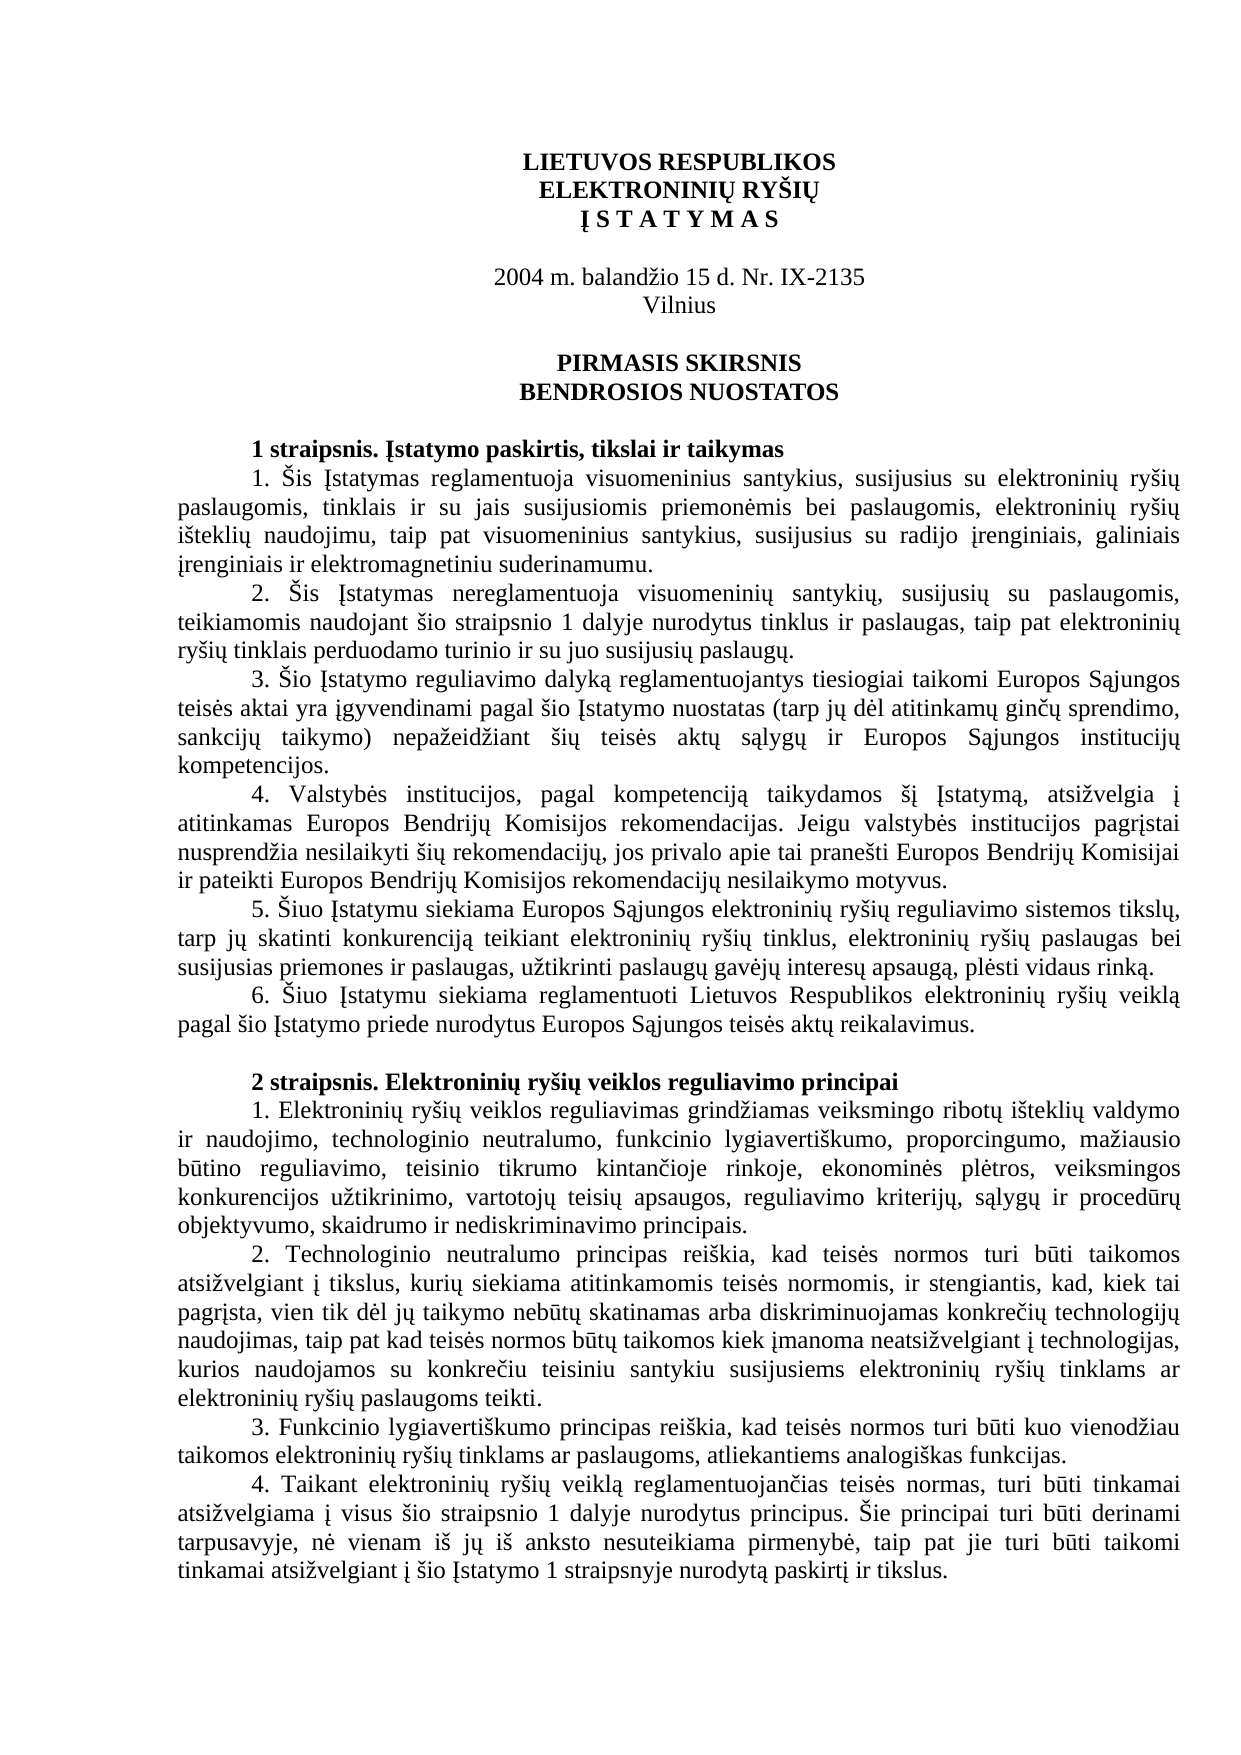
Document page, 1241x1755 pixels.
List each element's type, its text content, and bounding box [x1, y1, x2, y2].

text 2004 m. balandžio 15 d. Nr. IX-2135 [177, 262, 1181, 291]
text Vilnius [177, 291, 1181, 319]
text 5. Šiuo Įstatymu siekiama Europos Sąjungos elektroninių ryšių reguliavimo sistemos tikslų, tarp jų skatinti konkurenciją teikiant elektroninių ryšių tinklus, elektroninių ryšių paslaugas bei susijusias priemones ir paslaugas, užtikrinti paslaugų gavėjų interesų apsaugą, plėsti vidaus rinką. [177, 894, 1181, 981]
text 2 straipsnis. Elektroninių ryšių veiklos reguliavimo principai [177, 1067, 1181, 1096]
text ELEKTRONINIŲ RYŠIŲ [177, 176, 1181, 204]
text 4. Valstybės institucijos, pagal kompetenciją taikydamos šį Įstatymą, atsižvelgia į atitinkamas Europos Bendrijų Komisijos rekomendacijas. Jeigu valstybės institucijos pagrįstai nusprendžia nesilaikyti šių rekomendacijų, jos privalo apie tai pranešti Europos Bendrijų Komisijai ir pateikti Europos Bendrijų Komisijos rekomendacijų nesilaikymo motyvus. [177, 779, 1181, 894]
text 1 straipsnis. Įstatymo paskirtis, tikslai ir taikymas [177, 434, 1181, 463]
text 2. Technologinio neutralumo principas reiškia, kad teisės normos turi būti taikomos atsižvelgiant į tikslus, kurių siekiama atitinkamomis teisės normomis, ir stengiantis, kad, kiek tai pagrįsta, vien tik dėl jų taikymo nebūtų skatinamas arba diskriminuojamas konkrečių technologijų naudojimas, taip pat kad teisės normos būtų taikomos kiek įmanoma neatsižvelgiant į technologijas, kurios naudojamos su konkrečiu teisiniu santykiu susijusiems elektroninių ryšių tinklams ar elektroninių ryšių paslaugoms teikti. [177, 1239, 1181, 1412]
text 1. Elektroninių ryšių veiklos reguliavimas grindžiamas veiksmingo ribotų išteklių valdymo ir naudojimo, technologinio neutralumo, funkcinio lygiavertiškumo, proporcingumo, mažiausio būtino reguliavimo, teisinio tikrumo kintančioje rinkoje, ekonominės plėtros, veiksmingos konkurencijos užtikrinimo, vartotojų teisių apsaugos, reguliavimo kriterijų, sąlygų ir procedūrų objektyvumo, skaidrumo ir nediskriminavimo principais. [177, 1096, 1181, 1239]
text 1. Šis Įstatymas reglamentuoja visuomeninius santykius, susijusius su elektroninių ryšių paslaugomis, tinklais ir su jais susijusiomis priemonėmis bei paslaugomis, elektroninių ryšių išteklių naudojimu, taip pat visuomeninius santykius, susijusius su radijo įrenginiais, galiniais įrenginiais ir elektromagnetiniu suderinamumu. [177, 463, 1181, 578]
text BENDROSIOS NUOSTATOS [177, 377, 1181, 406]
text 6. Šiuo Įstatymu siekiama reglamentuoti Lietuvos Respublikos elektroninių ryšių veiklą pagal šio Įstatymo priede nurodytus Europos Sąjungos teisės aktų reikalavimus. [177, 981, 1181, 1038]
text 2. Šis Įstatymas nereglamentuoja visuomeninių santykių, susijusių su paslaugomis, teikiamomis naudojant šio straipsnio 1 dalyje nurodytus tinklus ir paslaugas, taip pat elektroninių ryšių tinklais perduodamo turinio ir su juo susijusių paslaugų. [177, 578, 1181, 664]
text 4. Taikant elektroninių ryšių veiklą reglamentuojančias teisės normas, turi būti tinkamai atsižvelgiama į visus šio straipsnio 1 dalyje nurodytus principus. Šie principai turi būti derinami tarpusavyje, nė vienam iš jų iš anksto nesuteikiama pirmenybė, taip pat jie turi būti taikomi tinkamai atsižvelgiant į šio Įstatymo 1 straipsnyje nurodytą paskirtį ir tikslus. [177, 1469, 1181, 1584]
text PIRMASIS SKIRSNIS [177, 348, 1181, 377]
text 3. Šio Įstatymo reguliavimo dalyką reglamentuojantys tiesiogiai taikomi Europos Sąjungos teisės aktai yra įgyvendinami pagal šio Įstatymo nuostatas (tarp jų dėl atitinkamų ginčų sprendimo, sankcijų taikymo) nepažeidžiant šių teisės aktų sąlygų ir Europos Sąjungos institucijų kompetencijos. [177, 664, 1181, 779]
text Į S T A T Y M A S [177, 204, 1181, 233]
text 3. Funkcinio lygiavertiškumo principas reiškia, kad teisės normos turi būti kuo vienodžiau taikomos elektroninių ryšių tinklams ar paslaugoms, atliekantiems analogiškas funkcijas. [177, 1412, 1181, 1469]
text LIETUVOS RESPUBLIKOS [177, 147, 1181, 176]
